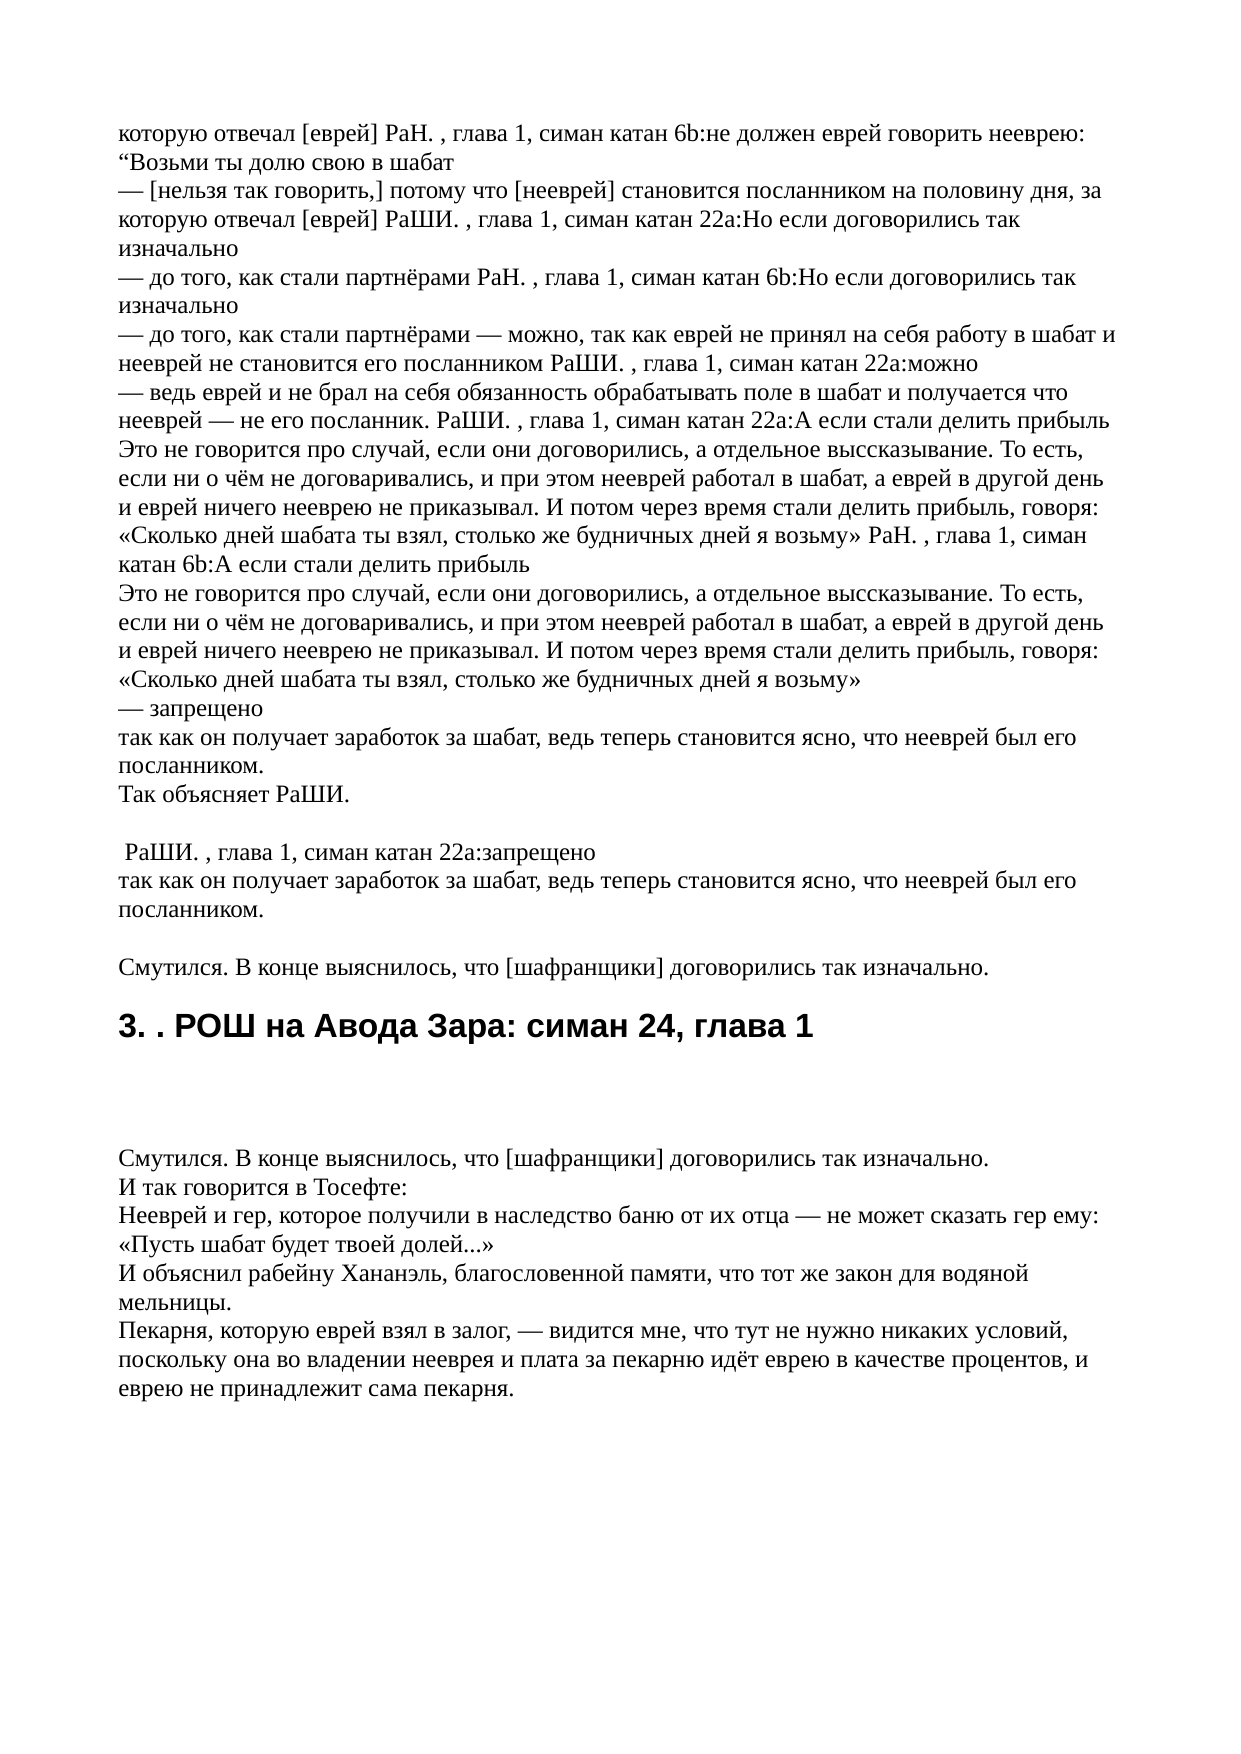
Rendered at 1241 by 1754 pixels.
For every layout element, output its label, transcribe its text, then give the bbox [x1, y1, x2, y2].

text И объяснил рабейну Хананэль, благословенной памяти, что тот же закон для водяной мельницы. [118, 1153, 1122, 1211]
text И так говорится в Тосефте: [118, 1067, 1122, 1096]
text РаШИ. , глава 1, симан катан 22a:взяли поле у хозяина поля, чтобы его обрабатывать. И теперь на них обоих возложена обязанность обрабатывать его вместе РаН. , глава 1, симан катан 6b:которые взяли поле поле у хозяина поля, чтобы его обрабатывать. И теперь на них обоих возложена обязанность обрабатывать его вместе Тосафот. , глава 1, симан катан 22a:не должен еврей говорить нееврею... Была такая история в дни рабейну Тама, что один еврей взыскал в уплату долга пекарню у нееврея, и у пекаря осталась доля в пекарне, и еврей брал столько-то дней, а нееврей — столько-то, и они ни о чём не договорились изначально: «Возьми ты себе в долю шабат, а я — будни». И РИ хотел сказать, что можно [так делать], так как это не похоже на поле, ведь в случае поля часть еврея становится лучше даже в будни из-за той работы, которую нееврей делает в шабат. Но в случае пекарни — ничего не улучшается от той работы, которую нееврей делает в шабат. И это в будни, и даже если не договорились изначально. И не согласился с этим рабейну Там. И видится ему что нет разницы между пекарней и полем, хотя и не улучшается [пекарня] от работы в шабат, тем не менее, это как будто [еврей] сам ставит работника. И видится р. Эльханану, что в случае пекарни даже если договорятся изначально это не поможет, так как вся пекарня принадлежит еврею и получается он её как бы сдаёт в шабат и говорит нееврею: возьми плату за то, что ты работаешь там в будни тем, что заработано в шабат. И это не похоже на ситуацию, когда еврей и нееврей взяли поле в партнёрстве, и у нееврея есть доля в самом поле. И РИ в итоге передумал и привёл доказательство мнению рабейну Тама, что нет разницы между пекарней и полем: ведь баня как пекарня, а в Тосефте трактат Дмай (гл. 6) учили: Итого: как виноградник, так и поле, так и баня или пекарня — если их взяли еврей и нееврей в партнёрстве — запрещено сказать: «Возьми ты долю свою...», кроме как если договорились изначально, до покупки, что у еврея нет никакой доли в шабат. И так же рабейну Там в той истории с пекарней сказал получить долг у нееврея, затем одолжить ему снова и договориться изначально [правильно]. Однако там, где еврей взял в залог, по всей видимости не нужно договариваться ни о чём, ведь она во владении нееврея, а плата еврею за неё идёт в качестве процентов, которые должен нееврей, и еврей не приобретает доли в пекарне. И именно «взял». Всё это со слов рабейну Иуды. РаШИ. , глава 1, симан катан 22a:не должен еврей говорить нееврею: “Возьми ты долю свою в шабат — [нельзя так говорить,] потому что [нееврей] становится посланником на половину дня, за которую отвечал [еврей] РаН. , глава 1, симан катан 6b:не должен еврей говорить нееврею: “Возьми ты долю свою в шабат — [нельзя так говорить,] потому что [нееврей] становится посланником на половину дня, за которую отвечал [еврей] РаШИ. , глава 1, симан катан 22a:Но если договорились так изначально — до того, как стали партнёрами РаН. , глава 1, симан катан 6b:Но если договорились так изначально — до того, как стали партнёрами — можно, так как еврей не принял на себя работу в шабат и нееврей не становится его посланником РаШИ. , глава 1, симан катан 22a:можно — ведь еврей и не брал на себя обязанность обрабатывать поле в шабат и получается что нееврей — не его посланник. РаШИ. , глава 1, симан катан 22a:А если стали делить прибыль Это не говорится про случай, если они договорились, а отдельное выссказывание. То есть, если ни о чём не договаривались, и при этом нееврей работал в шабат, а еврей в другой день и еврей ничего нееврею не приказывал. И потом через время стали делить прибыль, говоря: «Сколько дней шабата ты взял, столько же будничных дней я возьму» РаН. , глава 1, симан катан 6b:А если стали делить прибыль Это не говорится про случай, если они договорились, а отдельное выссказывание. То есть, если ни о чём не договаривались, и при этом нееврей работал в шабат, а еврей в другой день и еврей ничего нееврею не приказывал. И потом через время стали делить прибыль, говоря: «Сколько дней шабата ты взял, столько же будничных дней я возьму» — запрещено так как он получает заработок за шабат, ведь теперь становится ясно, что нееврей был его посланником. Так объясняет РаШИ. РаШИ. , глава 1, симан катан 22a:запрещено так как он получает заработок за шабат, ведь теперь становится ясно, что нееврей был его посланником. [118, 118, 1122, 894]
text Пекарня, которую еврей взял в залог, — видится мне, что тут не нужно никаких условий, поскольку она во владении нееврея и плата за пекарню идёт еврею в качестве процентов, и еврею не принадлежит сама пекарня. [118, 1211, 1122, 1297]
text Нееврей и гер, которое получили в наследство баню от их отца — не может сказать гер ему: «Пусть шабат будет твоей долей...» [118, 1096, 1122, 1153]
text Смутился. В конце выяснилось, что [шафранщики] договорились так изначально. [118, 894, 1122, 923]
text Смутился. В конце выяснилось, что [шафранщики] договорились так изначально. [118, 952, 1122, 1067]
subtitle . РОШ на Авода Зара: симан 24, глава 1 [118, 923, 1122, 952]
